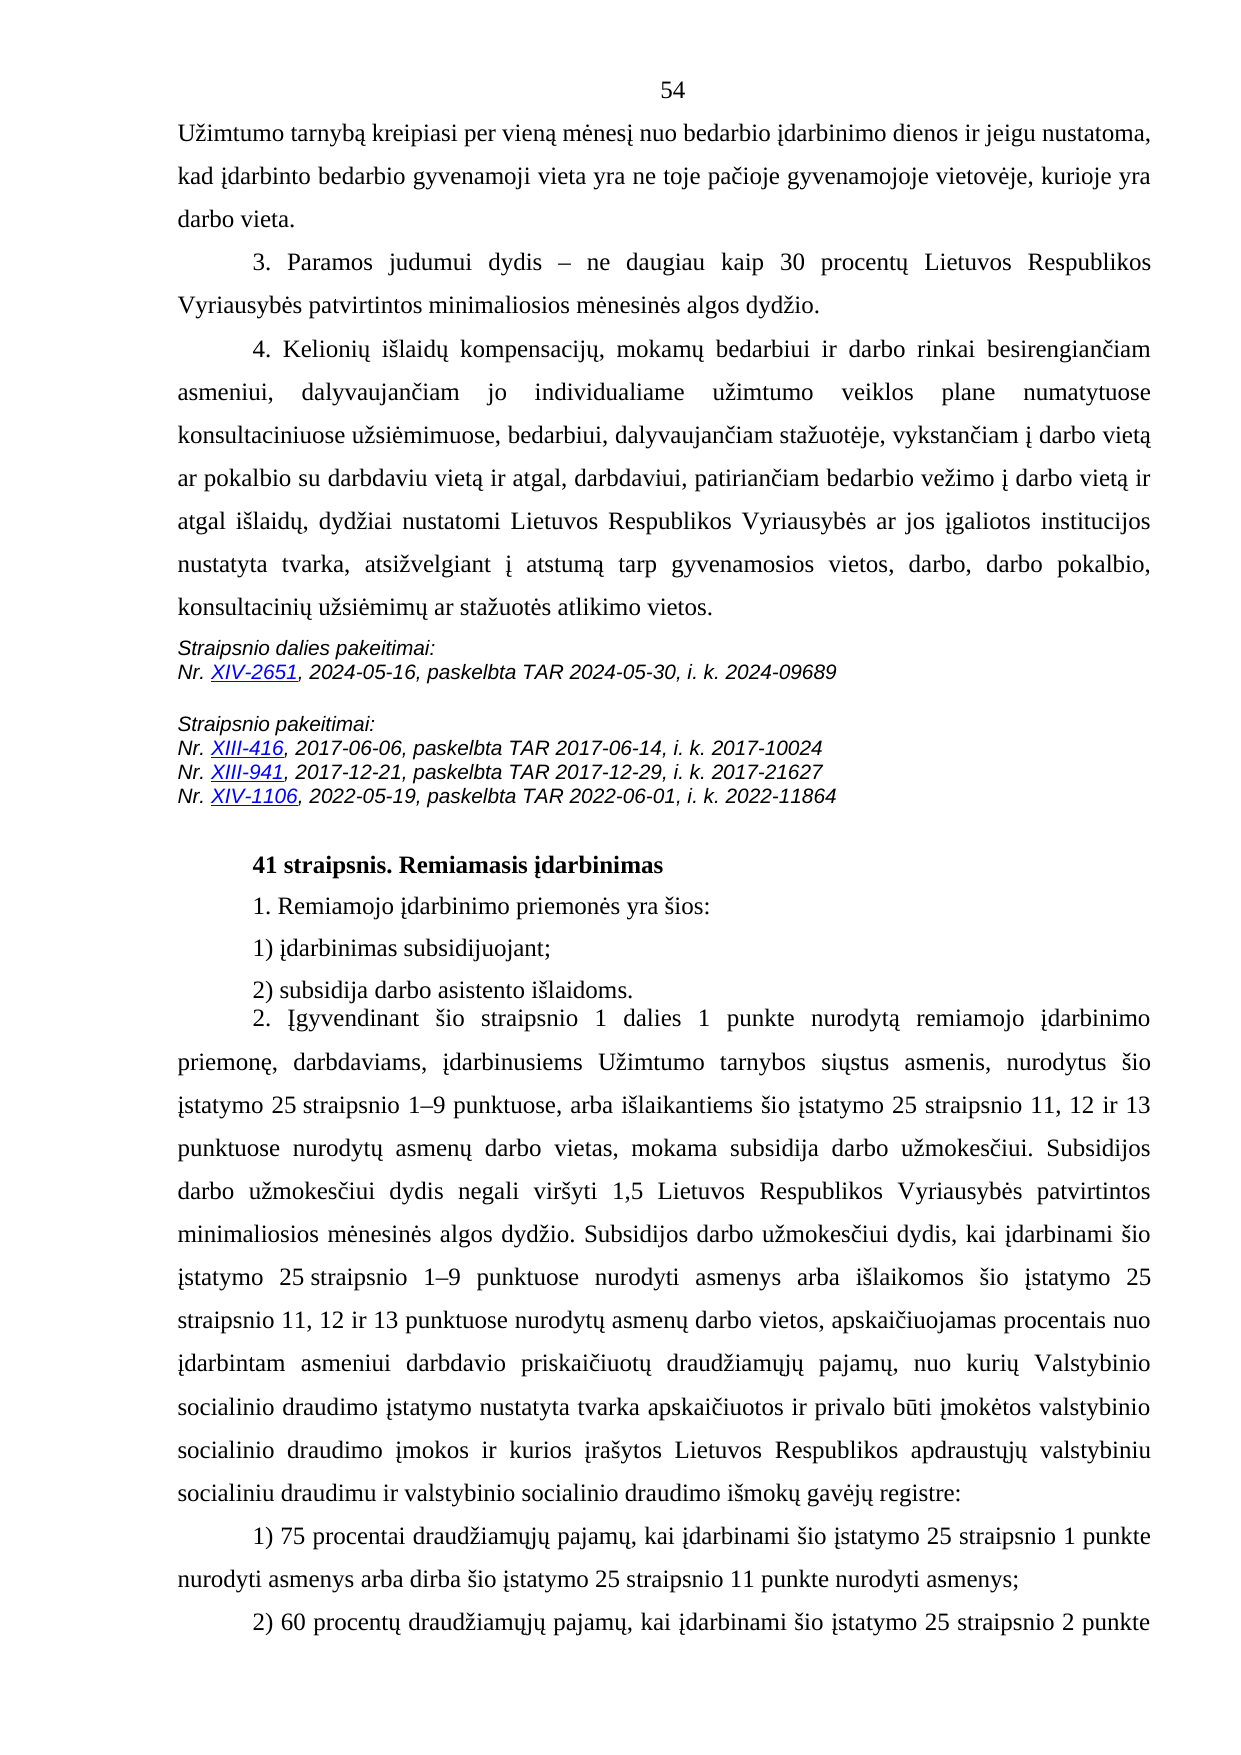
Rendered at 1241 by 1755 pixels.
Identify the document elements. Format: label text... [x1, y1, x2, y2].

text 1) 75 procentai draudžiamųjų pajamų, kai įdarbinami šio įstatymo 25 straipsnio 1 punkte nurodyti asmenys arba dirba šio įstatymo 25 straipsnio 11 punkte nurodyti asmenys; [177, 1521, 1152, 1593]
text Užimtumo tarnybą kreipiasi per vieną mėnesį nuo bedarbio įdarbinimo dienos ir jeigu nustatoma, kad įdarbinto bedarbio gyvenamoji vieta yra ne toje pačioje gyvenamojoje vietovėje, kurioje yra darbo vieta. [177, 118, 1152, 233]
text 2) subsidija darbo asistento išlaidoms. [177, 962, 1152, 1003]
text Nr. XIV-2651, 2024-05-16, paskelbta TAR 2024-05-30, i. k. 2024-09689 [177, 659, 1152, 683]
text Nr. XIV-1106, 2022-05-19, paskelbta TAR 2022-06-01, i. k. 2022-11864 [177, 784, 1152, 808]
text Straipsnio pakeitimai: [177, 712, 1152, 736]
text 1. Remiamojo įdarbinimo priemonės yra šios: [177, 878, 1152, 920]
text 2) 60 procentų draudžiamųjų pajamų, kai įdarbinami šio įstatymo 25 straipsnio 2 punkte [177, 1607, 1152, 1636]
text Nr. XIII-416, 2017-06-06, paskelbta TAR 2017-06-14, i. k. 2017-10024 [177, 736, 1152, 760]
text 41 straipsnis. Remiamasis įdarbinimas [177, 837, 1152, 878]
text Straipsnio dalies pakeitimai: [177, 636, 1152, 659]
text 3. Paramos judumui dydis – ne daugiau kaip 30 procentų Lietuvos Respublikos Vyriausybės patvirtintos minimaliosios mėnesinės algos dydžio. [177, 247, 1152, 319]
text Nr. XIII-941, 2017-12-21, paskelbta TAR 2017-12-29, i. k. 2017-21627 [177, 760, 1152, 784]
text 2. Įgyvendinant šio straipsnio 1 dalies 1 punkte nurodytą remiamojo įdarbinimo priemonę, darbdaviams, įdarbinusiems Užimtumo tarnybos siųstus asmenis, nurodytus šio įstatymo 25 straipsnio 1–9 punktuose, arba išlaikantiems šio įstatymo 25 straipsnio 11, 12 ir 13 punktuose nurodytų asmenų darbo vietas, mokama subsidija darbo užmokesčiui. Subsidijos darbo užmokesčiui dydis negali viršyti 1,5 Lietuvos Respublikos Vyriausybės patvirtintos minimaliosios mėnesinės algos dydžio. Subsidijos darbo užmokesčiui dydis, kai įdarbinami šio įstatymo 25 straipsnio 1–9 punktuose nurodyti asmenys arba išlaikomos šio įstatymo 25 straipsnio 11, 12 ir 13 punktuose nurodytų asmenų darbo vietos, apskaičiuojamas procentais nuo įdarbintam asmeniui darbdavio priskaičiuotų draudžiamųjų pajamų, nuo kurių Valstybinio socialinio draudimo įstatymo nustatyta tvarka apskaičiuotos ir privalo būti įmokėtos valstybinio socialinio draudimo įmokos ir kurios įrašytos Lietuvos Respublikos apdraustųjų valstybiniu socialiniu draudimu ir valstybinio socialinio draudimo išmokų gavėjų registre: [177, 1003, 1152, 1507]
text 4. Kelionių išlaidų kompensacijų, mokamų bedarbiui ir darbo rinkai besirengiančiam asmeniui, dalyvaujančiam jo individualiame užimtumo veiklos plane numatytuose konsultaciniuose užsiėmimuose, bedarbiui, dalyvaujančiam stažuotėje, vykstančiam į darbo vietą ar pokalbio su darbdaviu vietą ir atgal, darbdaviui, patiriančiam bedarbio vežimo į darbo vietą ir atgal išlaidų, dydžiai nustatomi Lietuvos Respublikos Vyriausybės ar jos įgaliotos institucijos nustatyta tvarka, atsižvelgiant į atstumą tarp gyvenamosios vietos, darbo, darbo pokalbio, konsultacinių užsiėmimų ar stažuotės atlikimo vietos. [177, 334, 1152, 621]
text 1) įdarbinimas subsidijuojant; [177, 920, 1152, 962]
